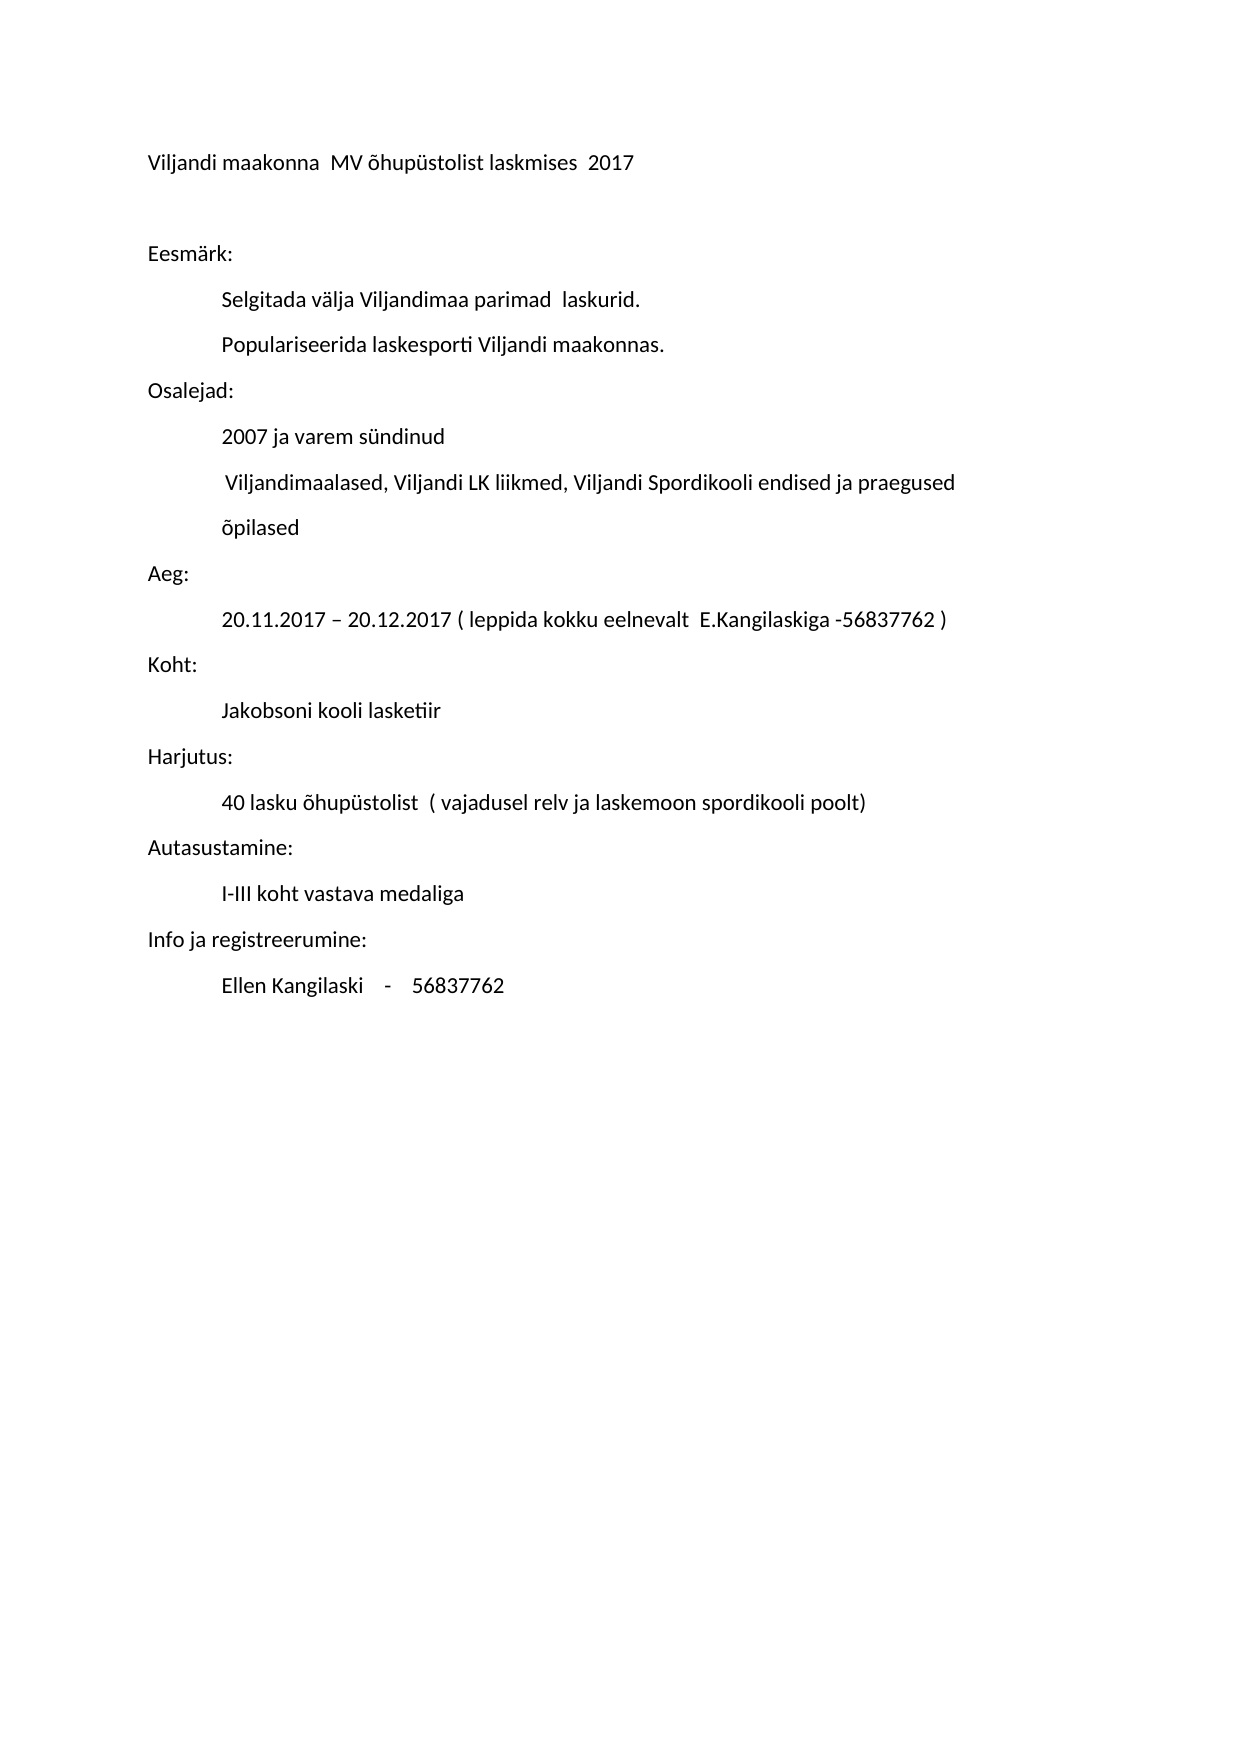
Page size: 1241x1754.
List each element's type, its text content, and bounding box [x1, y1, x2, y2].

text Osalejad: [148, 376, 1093, 404]
text Koht: [148, 651, 1093, 679]
text Viljandi maakonna MV õhupüstolist laskmises 2017 [148, 148, 1093, 176]
text 2007 ja varem sündinud [148, 422, 1093, 450]
text I-III koht vastava medaliga [148, 879, 1093, 907]
text Eesmärk: [148, 239, 1093, 267]
text Populariseerida laskesporti Viljandi maakonnas. [148, 331, 1093, 358]
text õpilased [148, 513, 1093, 541]
text Viljandimaalased, Viljandi LK liikmed, Viljandi Spordikooli endised ja praegused [148, 468, 1093, 496]
text 40 lasku õhupüstolist ( vajadusel relv ja laskemoon spordikooli poolt) [148, 788, 1093, 816]
text Autasustamine: [148, 833, 1093, 862]
text Info ja registreerumine: [148, 925, 1093, 953]
text Selgitada välja Viljandimaa parimad laskurid. [148, 285, 1093, 313]
text Ellen Kangilaski - 56837762 [148, 971, 1093, 999]
text Harjutus: [148, 742, 1093, 770]
text Jakobsoni kooli lasketiir [148, 696, 1093, 724]
text Aeg: [148, 559, 1093, 587]
text 20.11.2017 – 20.12.2017 ( leppida kokku eelnevalt E.Kangilaskiga -56837762 ) [148, 605, 1093, 633]
